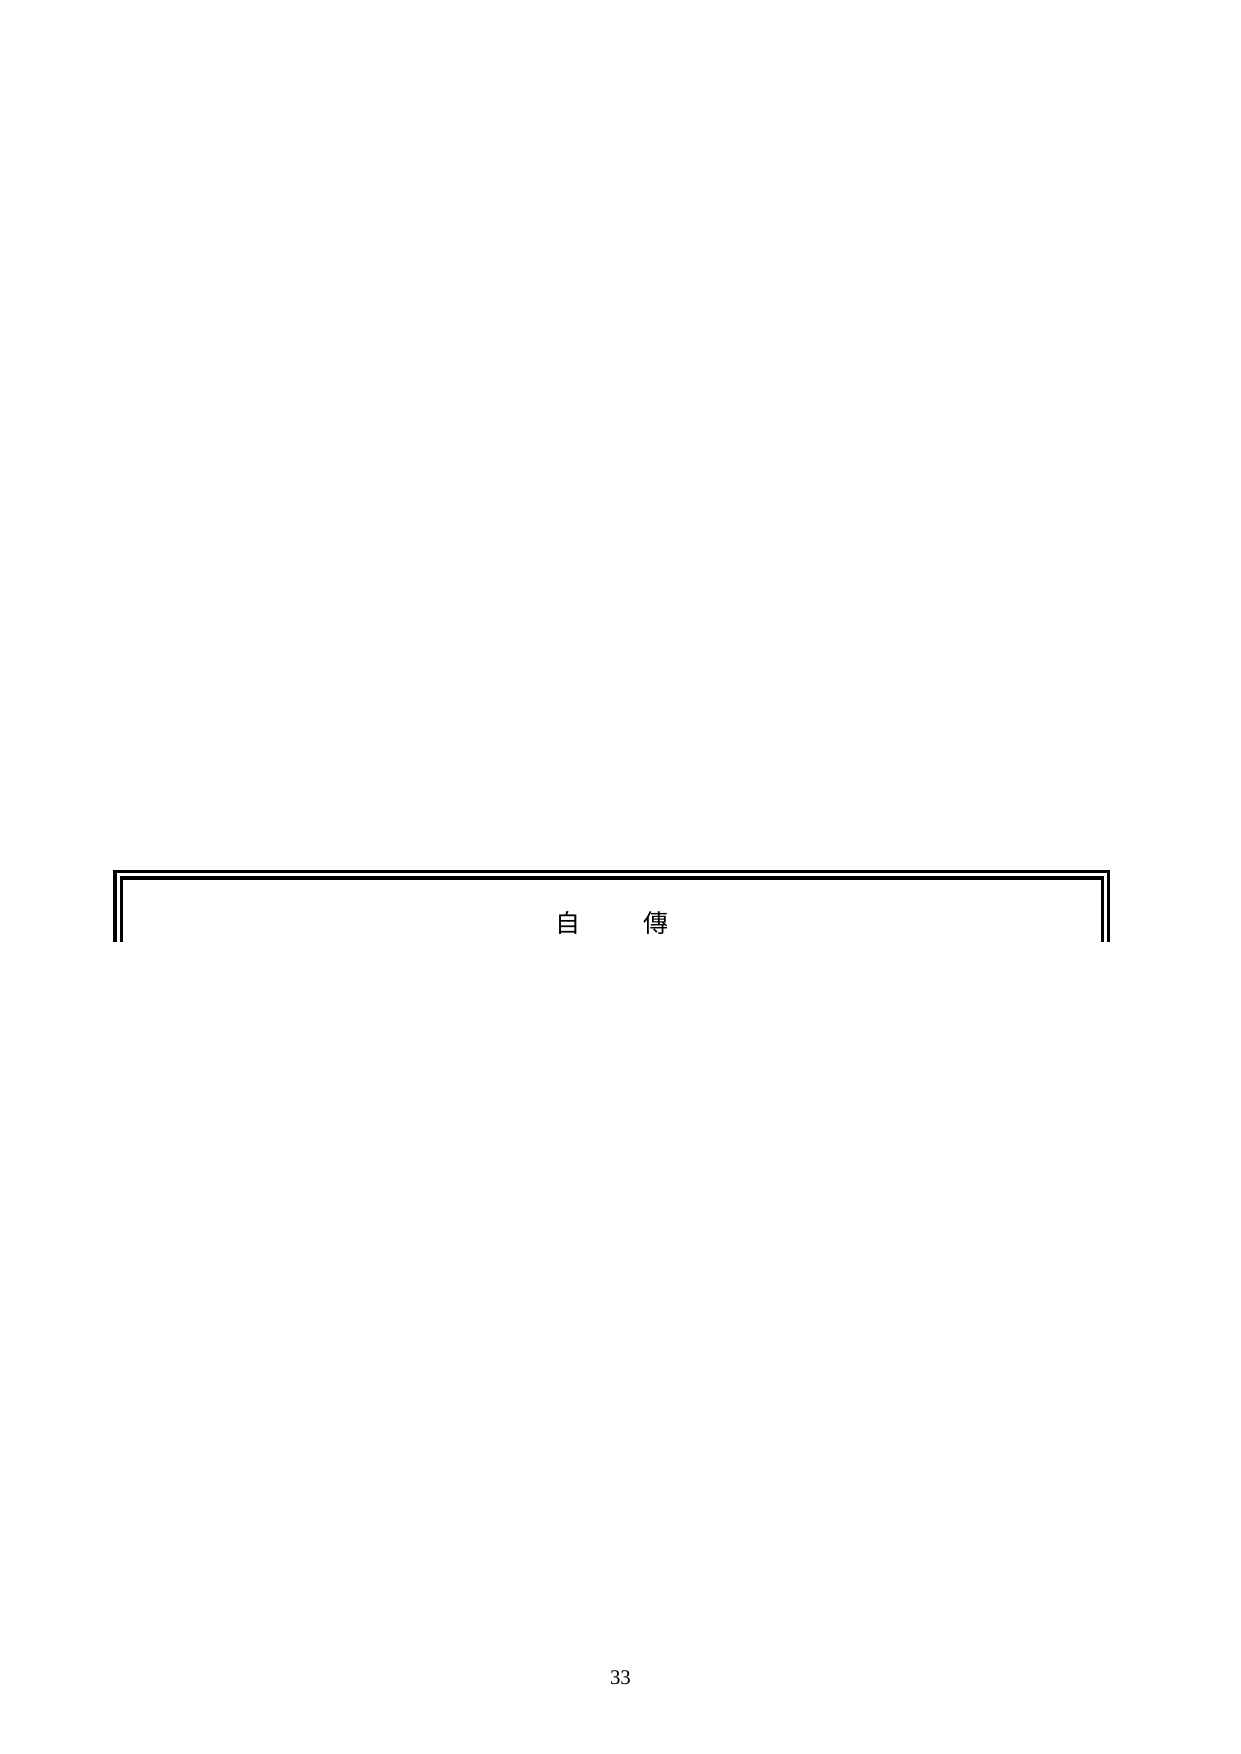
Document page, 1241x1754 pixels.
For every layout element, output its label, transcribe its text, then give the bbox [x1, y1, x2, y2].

table_header 自 傳 [118, 873, 1106, 942]
